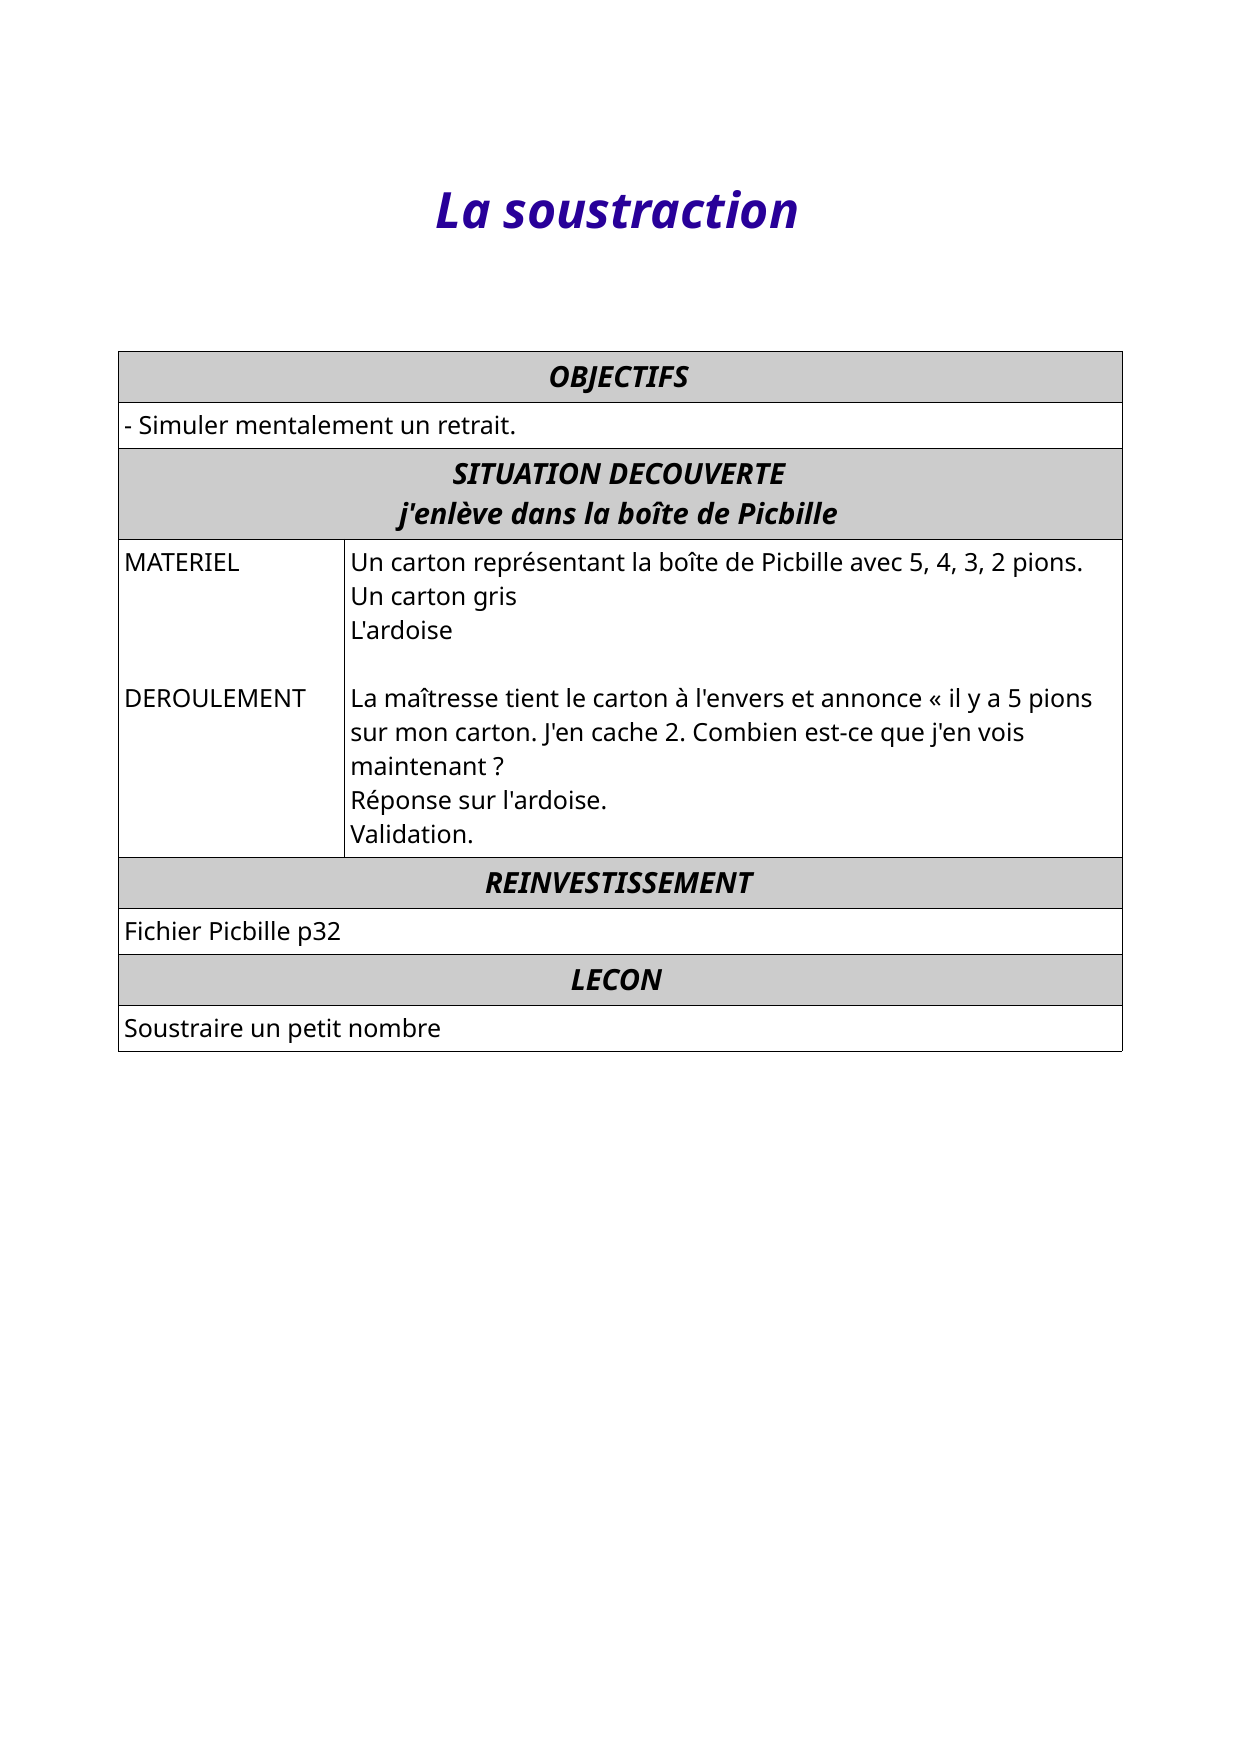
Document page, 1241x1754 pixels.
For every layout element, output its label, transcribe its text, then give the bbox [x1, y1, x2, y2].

table_cell MATERIEL DEROULEMENT [119, 540, 344, 857]
table_cell Fichier Picbille p32 [119, 909, 1122, 954]
table_cell Soustraire un petit nombre [119, 1006, 1122, 1051]
table_header OBJECTIFS [119, 352, 1122, 402]
table_cell LECON [119, 955, 1122, 1005]
table_cell - Simuler mentalement un retrait. [119, 403, 1122, 448]
table_cell REINVESTISSEMENT [119, 858, 1122, 908]
table_cell Un carton représentant la boîte de Picbille avec 5, 4, 3, 2 pions. Un carton gris L'ardoise La maîtresse tient le carton à l'envers et annonce « il y a 5 pions sur mon carton. J'en cache 2. Combien est-ce que j'en vois maintenant ? Réponse sur l'ardoise. Validation. [345, 540, 1122, 857]
text La soustraction [118, 175, 1122, 243]
table_cell SITUATION DECOUVERTE j'enlève dans la boîte de Picbille [119, 449, 1122, 539]
